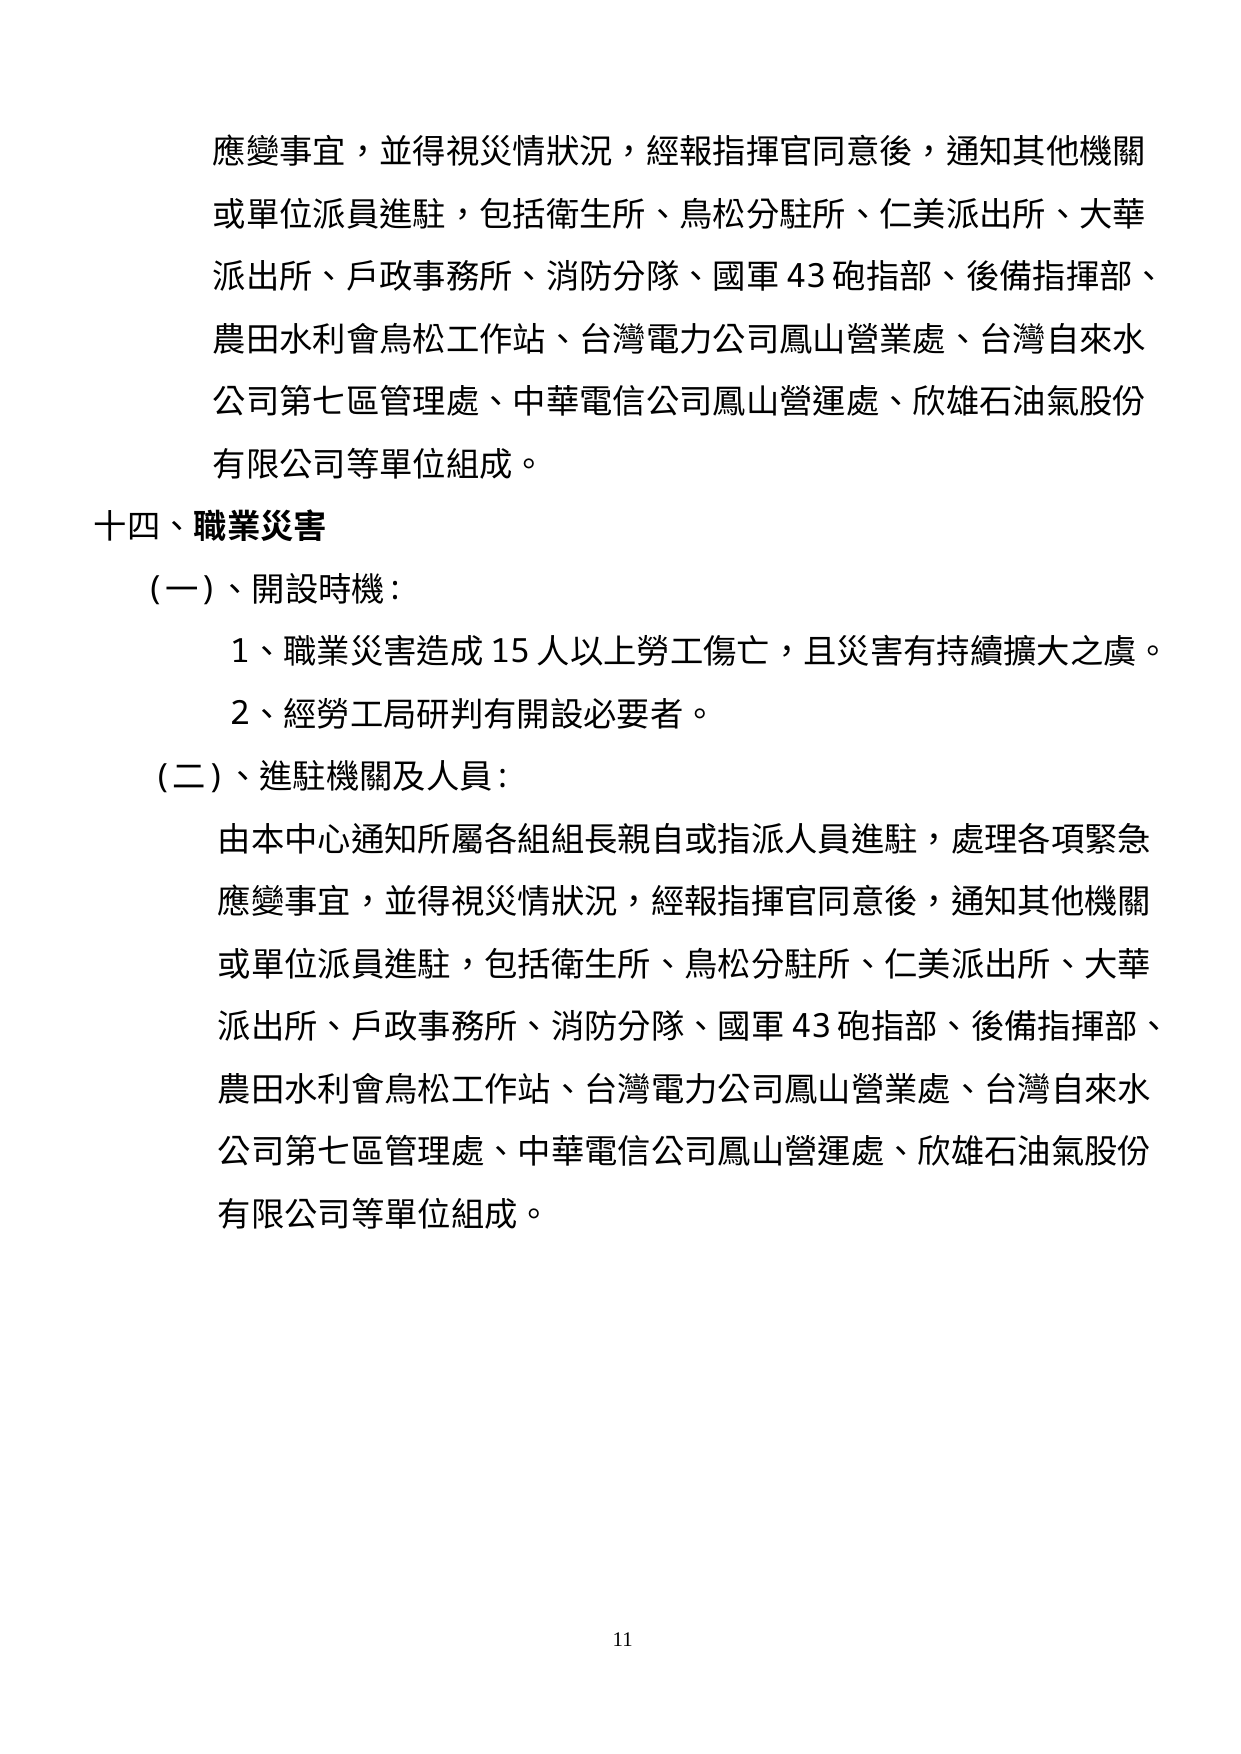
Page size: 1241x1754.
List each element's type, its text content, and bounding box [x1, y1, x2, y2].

text 2、經勞工局研判有開設必要者。 [94, 670, 1152, 733]
text 由本中心通知所屬各組組長親自或指派人員進駐，處理各項緊急應變事宜，並得視災情狀況，經報指揮官同意後，通知其他機關或單位派員進駐，包括衛生所、鳥松分駐所、仁美派出所、大華派出所、戶政事務所、消防分隊、國軍43砲指部、後備指揮部、農田水利會鳥松工作站、台灣電力公司鳳山營業處、台灣自來水公司第七區管理處、中華電信公司鳳山營運處、欣雄石油氣股份有限公司等單位組成。 [212, 108, 1152, 483]
text (二)、進駐機關及人員: [112, 733, 1152, 795]
text 十四、職業災害 [94, 483, 1152, 545]
text (一)、開設時機: [94, 545, 1152, 608]
text 1、職業災害造成15人以上勞工傷亡，且災害有持續擴大之虞。 [94, 608, 1152, 670]
text 由本中心通知所屬各組組長親自或指派人員進駐，處理各項緊急應變事宜，並得視災情狀況，經報指揮官同意後，通知其他機關或單位派員進駐，包括衛生所、鳥松分駐所、仁美派出所、大華派出所、戶政事務所、消防分隊、國軍43砲指部、後備指揮部、農田水利會鳥松工作站、台灣電力公司鳳山營業處、台灣自來水公司第七區管理處、中華電信公司鳳山營運處、欣雄石油氣股份有限公司等單位組成。 [218, 795, 1152, 1233]
